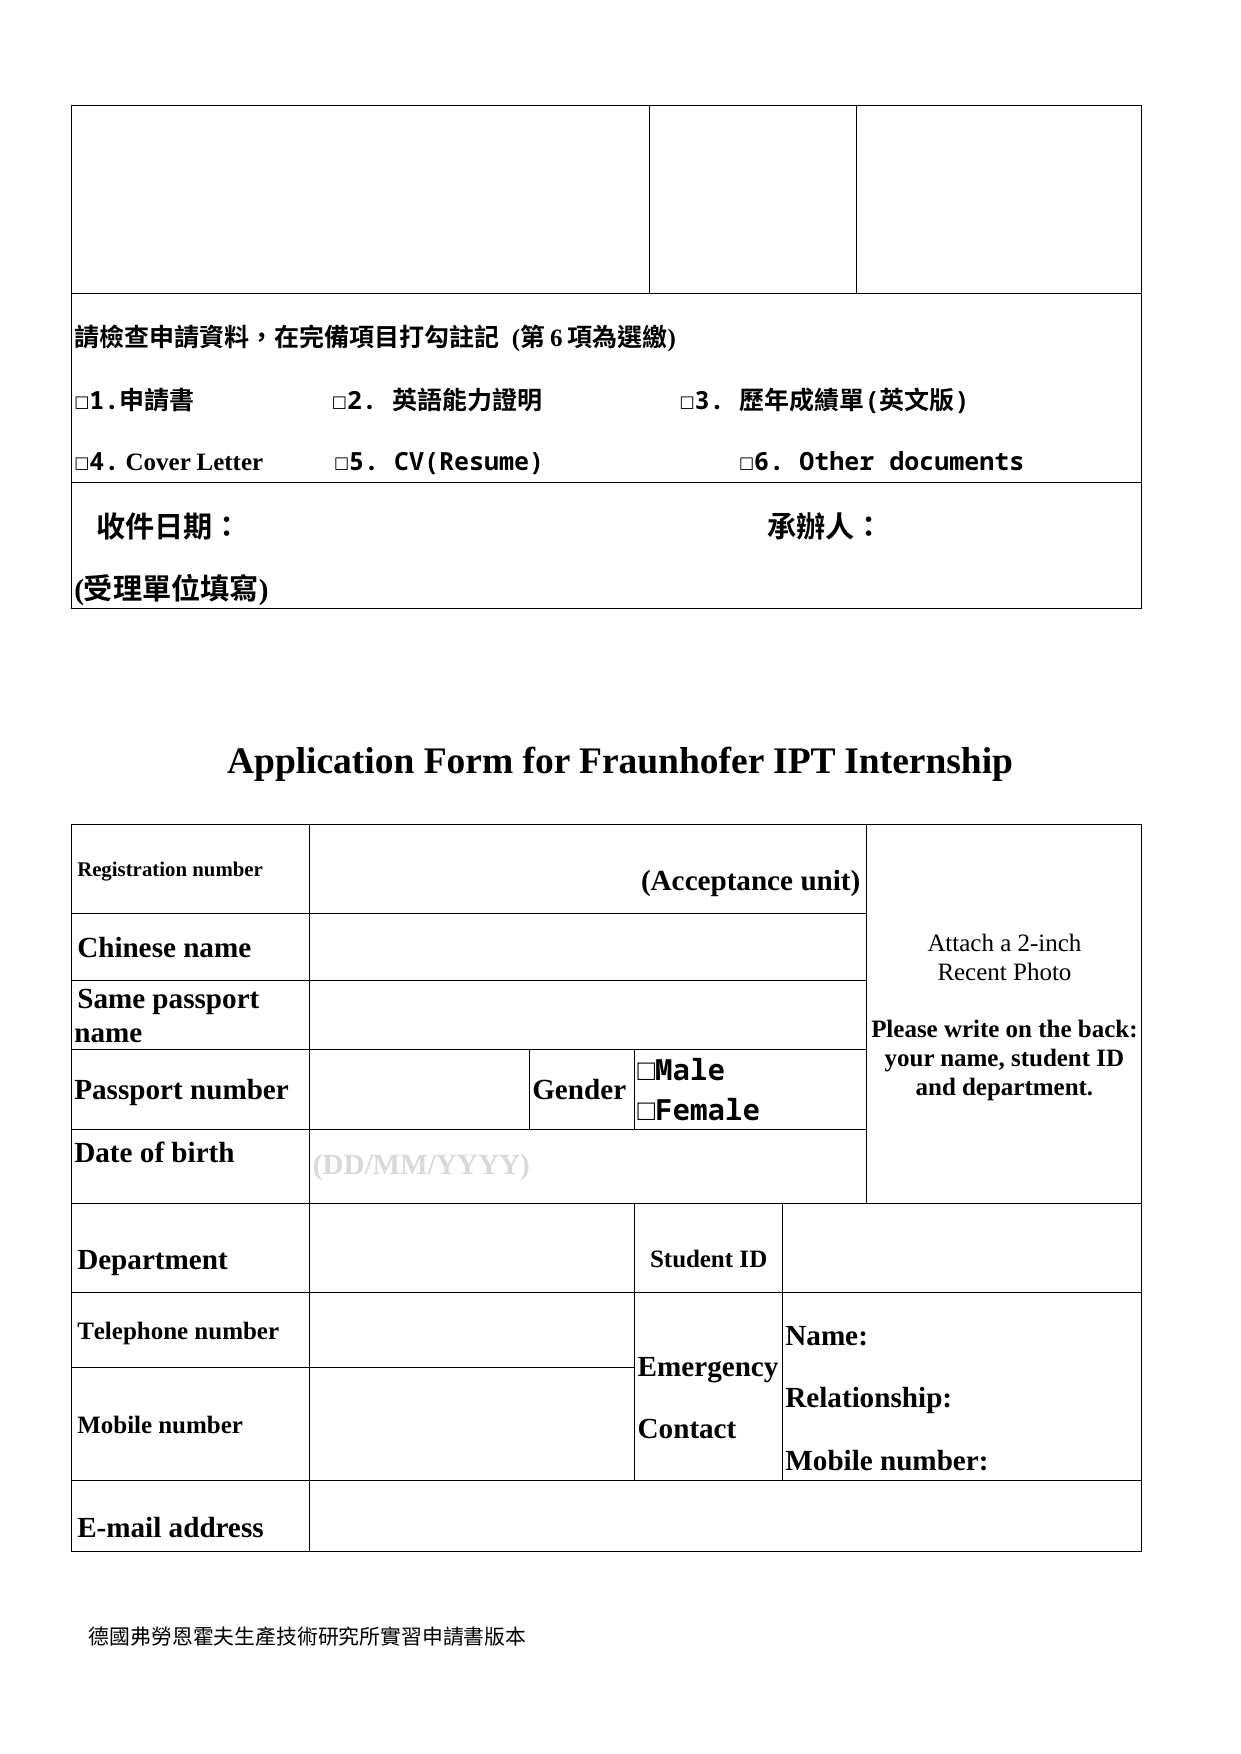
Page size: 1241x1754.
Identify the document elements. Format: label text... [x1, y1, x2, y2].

table_cell [310, 1481, 1141, 1551]
table_cell [857, 106, 1141, 293]
table_cell Name: Relationship: Mobile number: [783, 1293, 1141, 1480]
table_header (Acceptance unit) [310, 825, 866, 913]
table_cell Telephone number [72, 1293, 309, 1367]
table_cell [310, 981, 866, 1048]
table_cell Mobile number [72, 1368, 309, 1480]
table_cell Chinese name [72, 914, 309, 980]
text Application Form for Fraunhofer IPT Internship [89, 738, 1152, 781]
table_cell E-mail address [72, 1481, 309, 1551]
table_cell Emergency Contact [635, 1293, 782, 1480]
table_cell [72, 106, 649, 293]
table_cell 請檢查申請資料，在完備項目打勾註記 (第6項為選繳) ☐1.申請書 ☐2. 英語能力證明 ☐3. 歷年成績單(英文版) ☐4. Cover Letter ☐5. CV(Resume) ☐6. Other documents [72, 294, 1141, 482]
table_cell [783, 1204, 1141, 1292]
table_cell [650, 106, 856, 293]
table_cell □Male □Female [635, 1050, 866, 1129]
table_cell Date of birth [72, 1130, 309, 1203]
table_cell 收件日期： 承辦人： (受理單位填寫) [72, 483, 1141, 608]
table_cell [310, 1050, 529, 1129]
table_cell [310, 914, 866, 980]
table_cell Department [72, 1204, 309, 1292]
table_cell Gender [530, 1050, 634, 1129]
table_cell Passport number [72, 1050, 309, 1129]
table_header Attach a 2-inch Recent Photo Please write on the back: your name, student ID and department. [867, 825, 1141, 1203]
table_cell Same passport name [72, 981, 309, 1048]
table_cell [310, 1293, 634, 1367]
table_header Registration number [72, 825, 309, 913]
table_cell [310, 1368, 634, 1480]
table_cell Student ID [635, 1204, 782, 1292]
table_cell [310, 1204, 634, 1292]
table_cell (DD/MM/YYYY) [310, 1130, 866, 1203]
